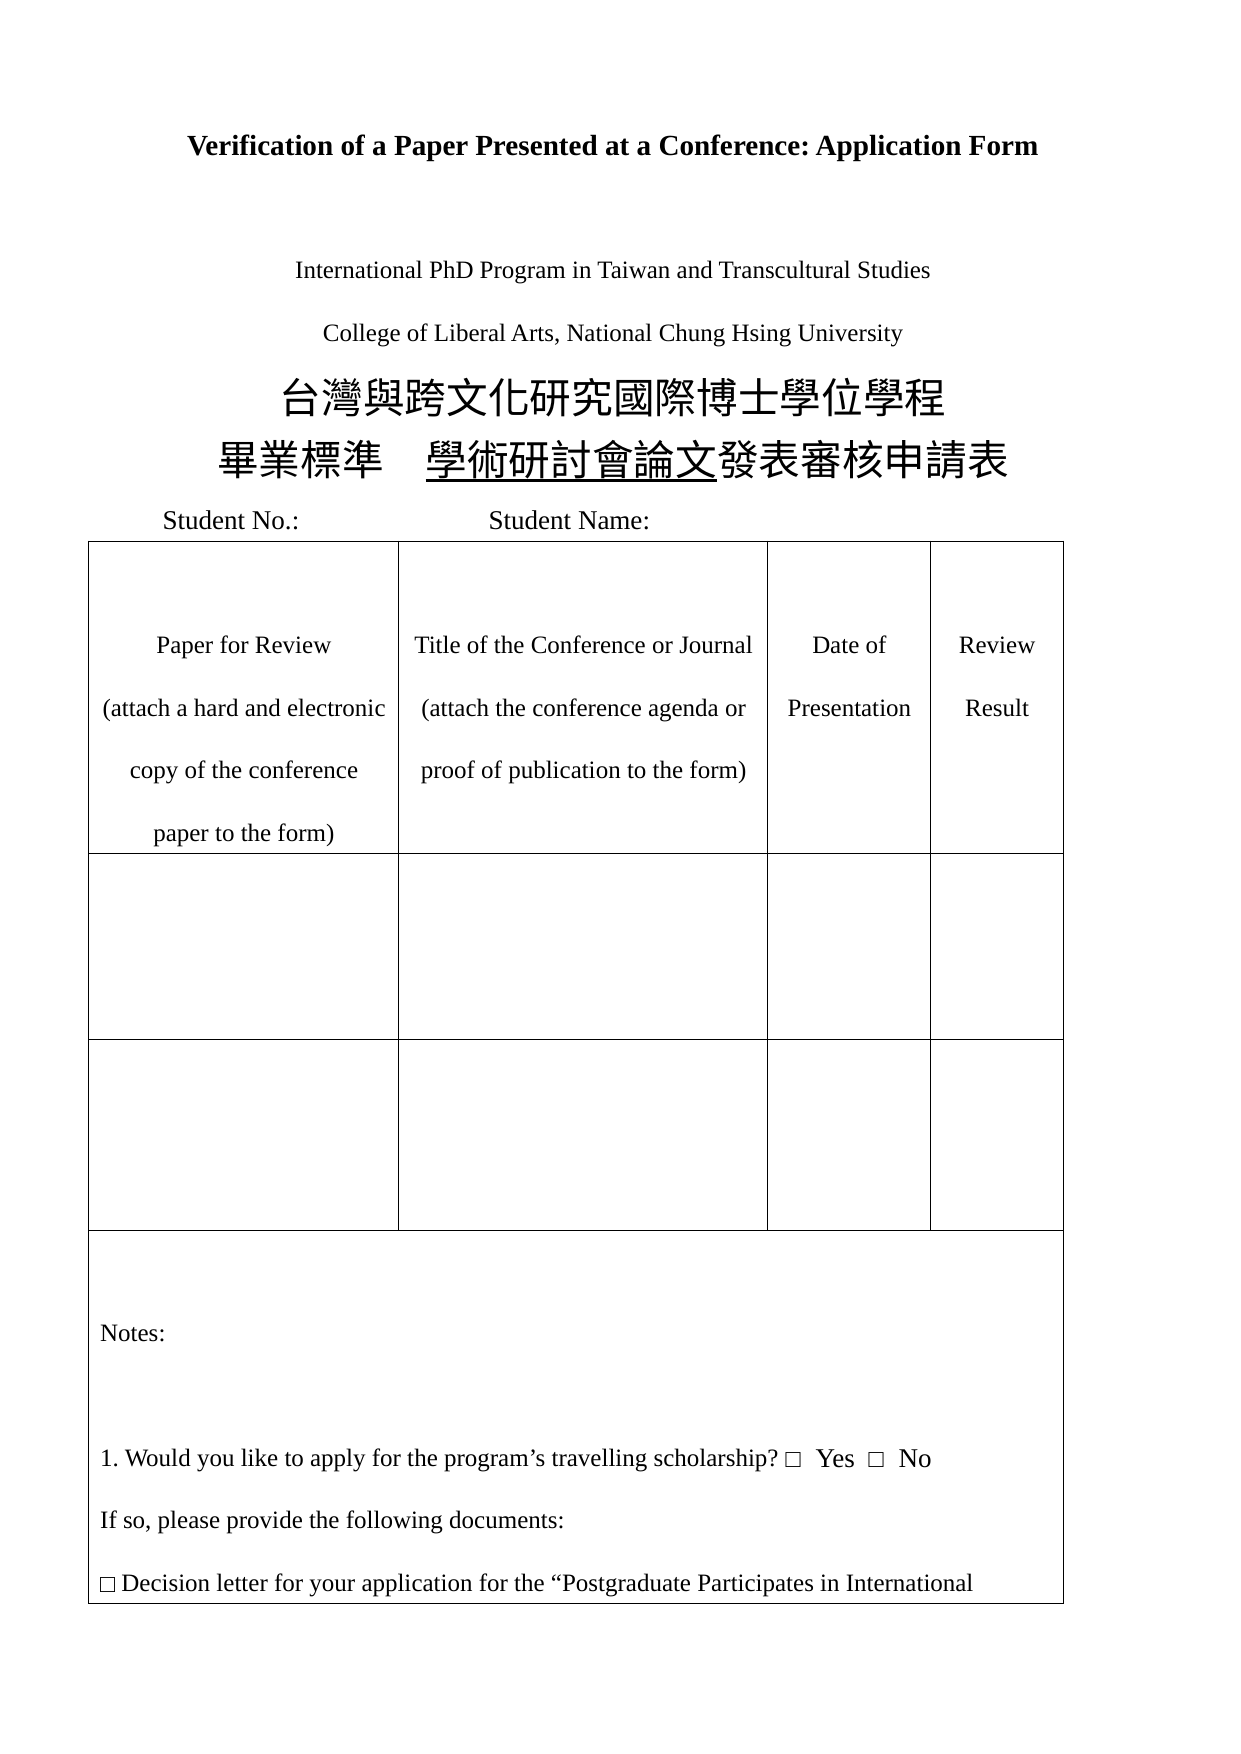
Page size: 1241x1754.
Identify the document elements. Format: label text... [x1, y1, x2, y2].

table_cell [399, 854, 767, 1039]
table_header Review Result [931, 542, 1063, 853]
text College of Liberal Arts, National Chung Hsing University [89, 291, 1137, 353]
text Student No.: Student Name: [162, 478, 1137, 541]
table_header Date of Presentation [768, 542, 930, 853]
table_cell [89, 1040, 398, 1230]
text 台灣與跨文化研究國際博士學位學程 [89, 353, 1137, 416]
table_cell [931, 1040, 1063, 1230]
table_cell [931, 854, 1063, 1039]
table_header Paper for Review (attach a hard and electronic copy of the conference paper to the form) [89, 542, 398, 853]
text 畢業標準 學術研討會論文發表審核申請表 [89, 416, 1137, 478]
text International PhD Program in Taiwan and Transcultural Studies [89, 228, 1137, 291]
text Verification of a Paper Presented at a Conference: Application Form [89, 103, 1137, 166]
table_cell Notes: 1. Would you like to apply for the program’s travelling scholarship? □ Yes □ No If so, please provide the following documents: □ Decision letter for your application for the “Postgraduate Participates in International [89, 1231, 1063, 1603]
table_header Title of the Conference or Journal (attach the conference agenda or proof of publication to the form) [399, 542, 767, 853]
table_cell [89, 854, 398, 1039]
table_cell [399, 1040, 767, 1230]
table_cell [768, 1040, 930, 1230]
table_cell [768, 854, 930, 1039]
